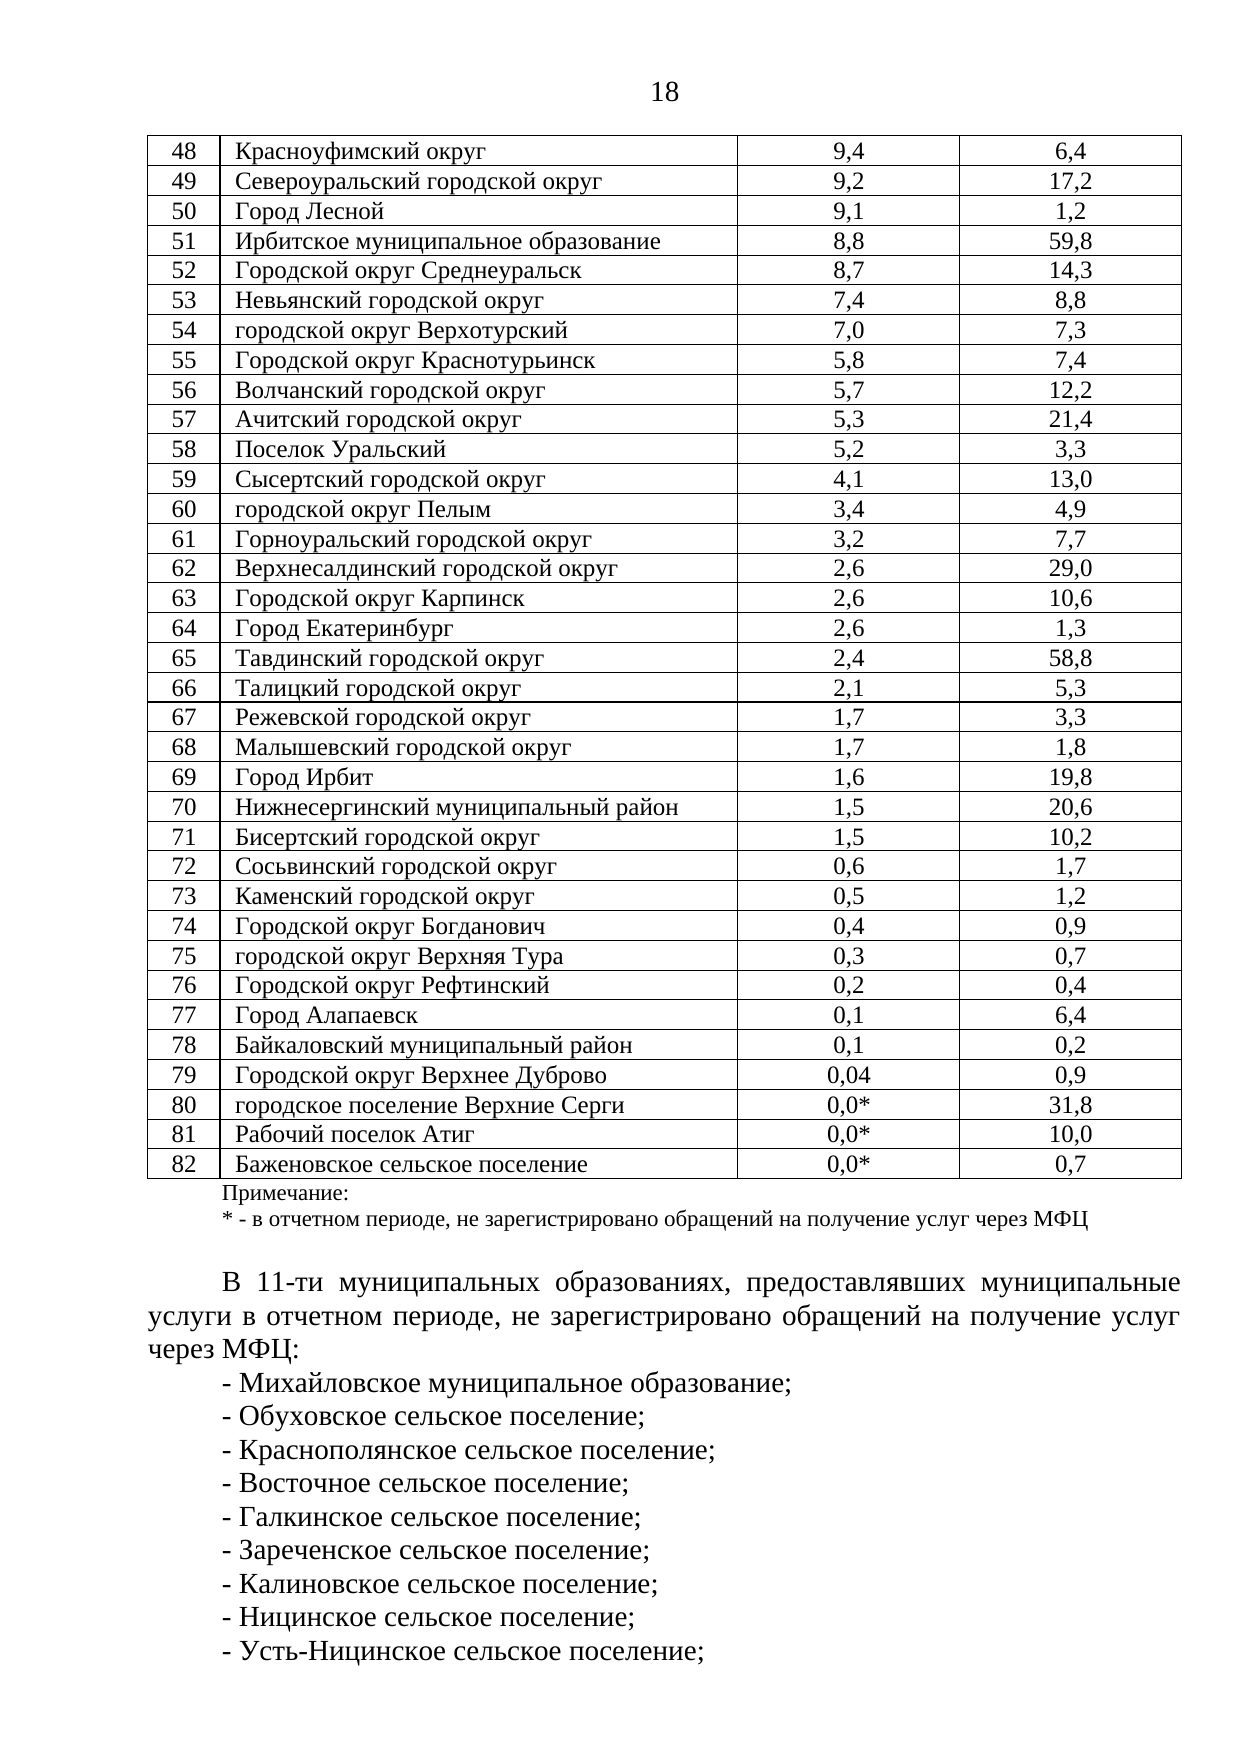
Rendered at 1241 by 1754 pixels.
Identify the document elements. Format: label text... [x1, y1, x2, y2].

table_cell 4,9 [960, 494, 1181, 523]
table_cell 0,7 [960, 1149, 1181, 1178]
table_cell 7,0 [738, 315, 959, 344]
table_cell Городской округ Среднеуральск [221, 256, 737, 284]
table_cell Малышевский городской округ [221, 732, 737, 761]
table_cell Городской округ Верхнее Дуброво [221, 1060, 737, 1089]
table_cell 68 [148, 732, 219, 761]
table_cell 9,4 [738, 136, 959, 165]
table_cell 52 [148, 256, 219, 284]
table_cell 0,1 [738, 1030, 959, 1059]
table_cell городской округ Пелым [221, 494, 737, 523]
table_cell 59 [148, 464, 219, 493]
table_cell Рабочий поселок Атиг [221, 1120, 737, 1148]
table_cell 3,4 [738, 494, 959, 523]
table_cell 0,0* [738, 1120, 959, 1148]
table_cell 75 [148, 941, 219, 969]
text - Краснополянское сельское поселение; [148, 1432, 1181, 1465]
table_cell 82 [148, 1149, 219, 1178]
table_cell 77 [148, 1000, 219, 1029]
table_cell 0,4 [960, 971, 1181, 999]
table_cell 5,8 [738, 345, 959, 374]
table_cell Красноуфимский округ [221, 136, 737, 165]
table_cell 72 [148, 851, 219, 880]
table_cell 2,6 [738, 613, 959, 642]
table_cell Городской округ Рефтинский [221, 971, 737, 999]
table_cell 56 [148, 375, 219, 403]
table_cell 67 [148, 703, 219, 731]
table_cell 1,2 [960, 196, 1181, 225]
table_cell 1,2 [960, 881, 1181, 910]
table_cell 21,4 [960, 405, 1181, 433]
table_cell 6,4 [960, 1000, 1181, 1029]
table_cell 0,7 [960, 941, 1181, 969]
table_cell 76 [148, 971, 219, 999]
text - Михайловское муниципальное образование; [148, 1365, 1181, 1398]
table_cell 51 [148, 226, 219, 254]
table_cell 7,4 [960, 345, 1181, 374]
table_cell 10,6 [960, 583, 1181, 612]
table_cell Ирбитское муниципальное образование [221, 226, 737, 254]
table_cell 17,2 [960, 166, 1181, 195]
table_cell 1,8 [960, 732, 1181, 761]
table_cell 79 [148, 1060, 219, 1089]
table_cell 1,3 [960, 613, 1181, 642]
table_cell Волчанский городской округ [221, 375, 737, 403]
table_cell Режевской городской округ [221, 703, 737, 731]
table_cell 7,4 [738, 285, 959, 314]
table_cell 78 [148, 1030, 219, 1059]
table_cell 61 [148, 524, 219, 552]
table_cell 0,5 [738, 881, 959, 910]
table_cell 0,9 [960, 1060, 1181, 1089]
table_cell 53 [148, 285, 219, 314]
text В 11-ти муниципальных образованиях, предоставлявших муниципальные услуги в отчетном периоде, не зарегистрировано обращений на получение услуг через МФЦ: [148, 1264, 1181, 1365]
text - Зареченское сельское поселение; [148, 1532, 1181, 1566]
table_cell 5,3 [738, 405, 959, 433]
table_cell Поселок Уральский [221, 434, 737, 463]
table_cell 12,2 [960, 375, 1181, 403]
table_cell 1,7 [960, 851, 1181, 880]
table_cell городской округ Верхняя Тура [221, 941, 737, 969]
table_cell городской округ Верхотурский [221, 315, 737, 344]
table_cell 50 [148, 196, 219, 225]
table_cell 8,8 [738, 226, 959, 254]
text - Восточное сельское поселение; [148, 1465, 1181, 1499]
table_cell 0,2 [960, 1030, 1181, 1059]
table_cell 63 [148, 583, 219, 612]
table_cell 73 [148, 881, 219, 910]
table_cell 62 [148, 554, 219, 582]
table_cell 0,3 [738, 941, 959, 969]
table_cell Невьянский городской округ [221, 285, 737, 314]
table_cell 0,04 [738, 1060, 959, 1089]
table_cell 66 [148, 673, 219, 701]
table_cell Город Алапаевск [221, 1000, 737, 1029]
table_cell 20,6 [960, 792, 1181, 821]
table_cell Город Ирбит [221, 762, 737, 791]
table_cell 6,4 [960, 136, 1181, 165]
table_cell Город Лесной [221, 196, 737, 225]
table_cell Каменский городской округ [221, 881, 737, 910]
table_cell 5,3 [960, 673, 1181, 701]
table_cell 74 [148, 911, 219, 940]
table_cell Сысертский городской округ [221, 464, 737, 493]
table_cell 1,6 [738, 762, 959, 791]
table_cell Городской округ Богданович [221, 911, 737, 940]
table_cell 4,1 [738, 464, 959, 493]
table_cell 0,9 [960, 911, 1181, 940]
text - Калиновское сельское поселение; [148, 1566, 1181, 1599]
table_cell 31,8 [960, 1090, 1181, 1118]
table_cell Бисертский городской округ [221, 822, 737, 850]
text - Обуховское сельское поселение; [148, 1398, 1181, 1432]
table_cell Верхнесалдинский городской округ [221, 554, 737, 582]
table_cell 13,0 [960, 464, 1181, 493]
table_cell 64 [148, 613, 219, 642]
table_cell Талицкий городской округ [221, 673, 737, 701]
table_cell 0,1 [738, 1000, 959, 1029]
table_cell 3,3 [960, 434, 1181, 463]
table_cell 5,7 [738, 375, 959, 403]
table_cell Сосьвинский городской округ [221, 851, 737, 880]
table_cell Ачитский городской округ [221, 405, 737, 433]
table_cell 55 [148, 345, 219, 374]
table_cell 1,5 [738, 792, 959, 821]
table_cell Городской округ Карпинск [221, 583, 737, 612]
table_cell 0,6 [738, 851, 959, 880]
table_cell 69 [148, 762, 219, 791]
table_cell 0,4 [738, 911, 959, 940]
table_cell 1,7 [738, 703, 959, 731]
table_cell 1,7 [738, 732, 959, 761]
table_cell 49 [148, 166, 219, 195]
table_cell Нижнесергинский муниципальный район [221, 792, 737, 821]
table_cell 2,4 [738, 643, 959, 672]
table_cell 10,0 [960, 1120, 1181, 1148]
table_cell 8,7 [738, 256, 959, 284]
table_cell 8,8 [960, 285, 1181, 314]
table_cell 14,3 [960, 256, 1181, 284]
table_cell 65 [148, 643, 219, 672]
table_cell 57 [148, 405, 219, 433]
table_cell 81 [148, 1120, 219, 1148]
text - Усть-Ницинское сельское поселение; [148, 1633, 1181, 1667]
table_cell 60 [148, 494, 219, 523]
table_cell 7,3 [960, 315, 1181, 344]
table_cell 71 [148, 822, 219, 850]
table_cell 58 [148, 434, 219, 463]
table_cell 9,2 [738, 166, 959, 195]
table_cell Североуральский городской округ [221, 166, 737, 195]
table_cell 2,1 [738, 673, 959, 701]
table_cell городское поселение Верхние Серги [221, 1090, 737, 1118]
table_cell Баженовское сельское поселение [221, 1149, 737, 1178]
table_cell 3,3 [960, 703, 1181, 731]
table_cell 70 [148, 792, 219, 821]
table_cell 54 [148, 315, 219, 344]
table_cell 1,5 [738, 822, 959, 850]
table_cell 9,1 [738, 196, 959, 225]
table_cell 58,8 [960, 643, 1181, 672]
table_cell 2,6 [738, 583, 959, 612]
table_cell 0,2 [738, 971, 959, 999]
table_cell 29,0 [960, 554, 1181, 582]
table_cell 48 [148, 136, 219, 165]
table_cell 7,7 [960, 524, 1181, 552]
table_cell 0,0* [738, 1149, 959, 1178]
table_cell 2,6 [738, 554, 959, 582]
table_cell 10,2 [960, 822, 1181, 850]
text * - в отчетном периоде, не зарегистрировано обращений на получение услуг через МФЦ [148, 1205, 1181, 1232]
table_cell 19,8 [960, 762, 1181, 791]
text - Ницинское сельское поселение; [148, 1599, 1181, 1633]
table_cell Город Екатеринбург [221, 613, 737, 642]
table_cell 59,8 [960, 226, 1181, 254]
table_cell 3,2 [738, 524, 959, 552]
table_cell Байкаловский муниципальный район [221, 1030, 737, 1059]
text Примечание: [148, 1179, 1181, 1205]
table_cell 0,0* [738, 1090, 959, 1118]
text - Галкинское сельское поселение; [148, 1499, 1181, 1532]
table_cell Тавдинский городской округ [221, 643, 737, 672]
table_cell 5,2 [738, 434, 959, 463]
table_cell 80 [148, 1090, 219, 1118]
table_cell Городской округ Краснотурьинск [221, 345, 737, 374]
table_cell Горноуральский городской округ [221, 524, 737, 552]
